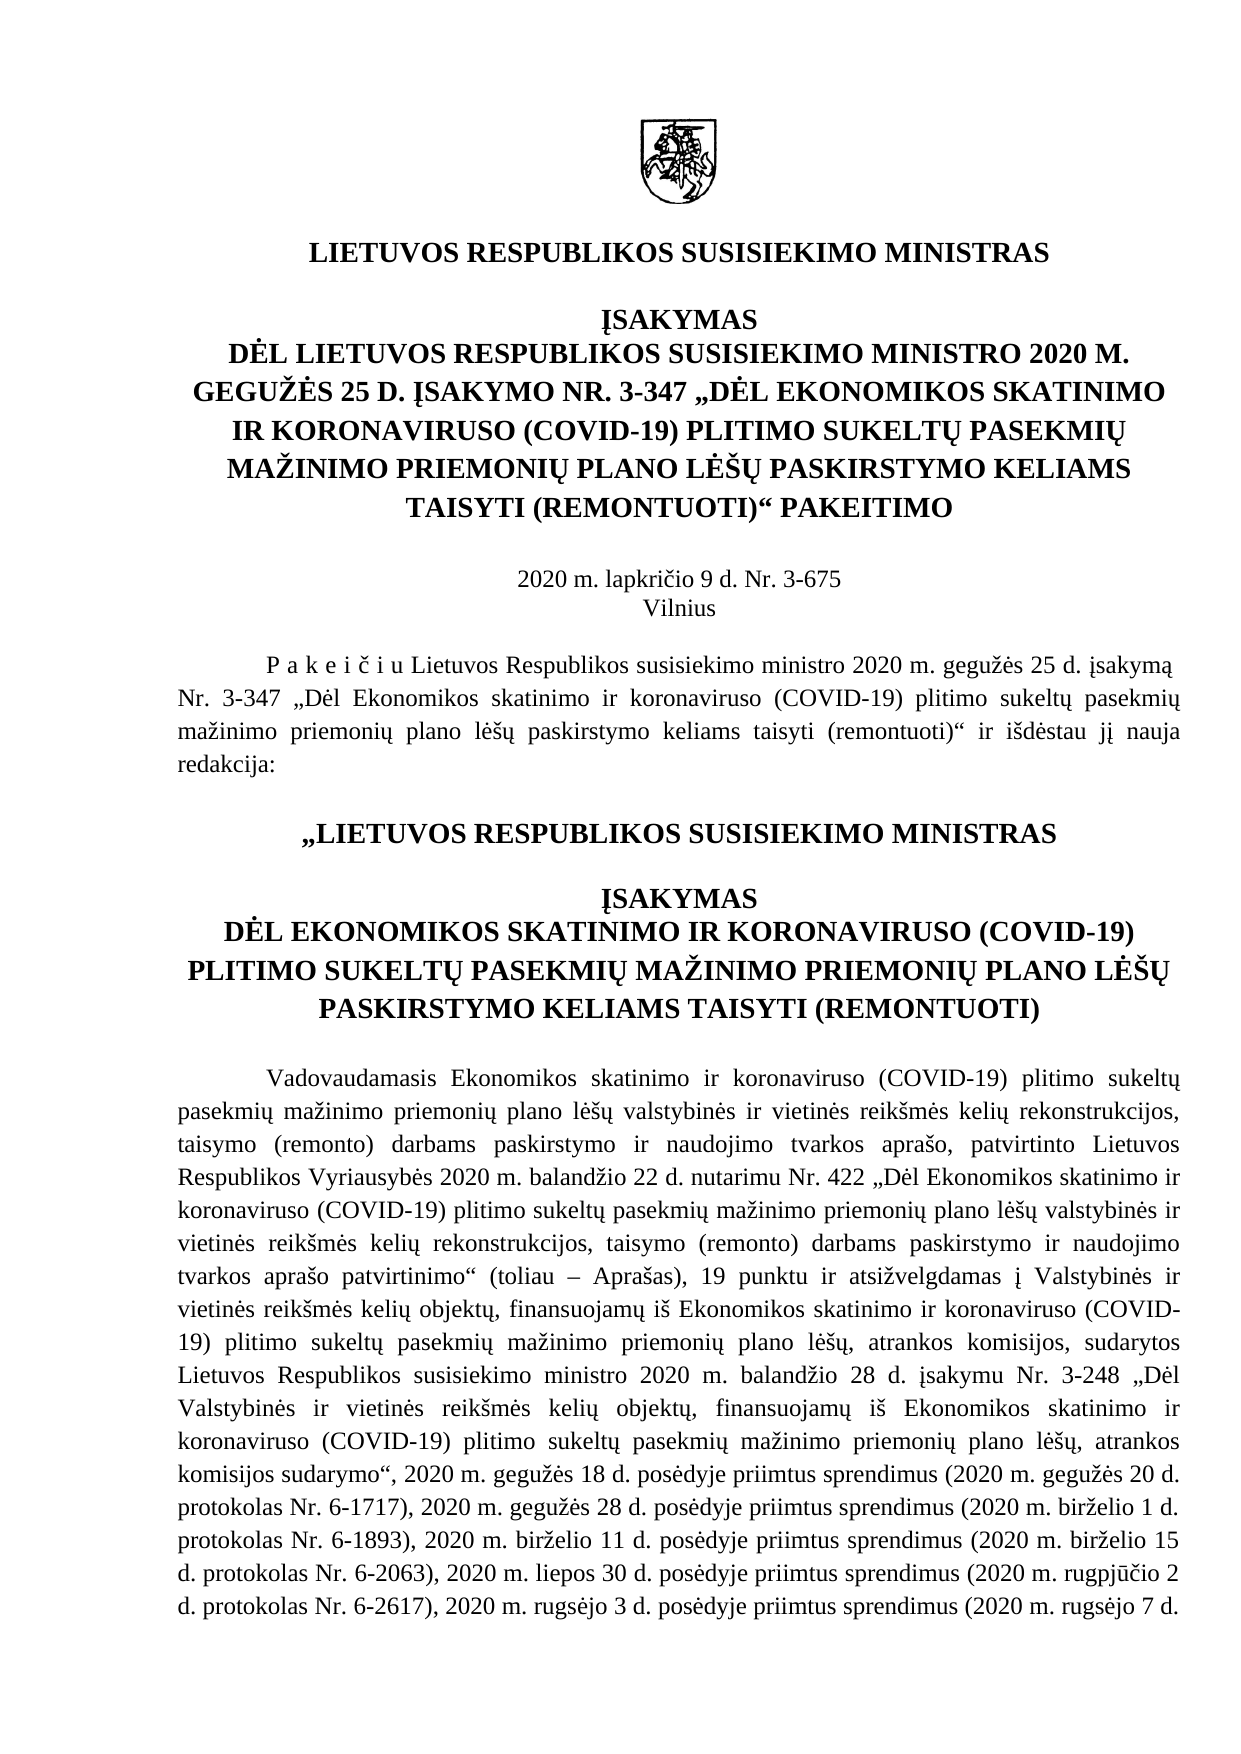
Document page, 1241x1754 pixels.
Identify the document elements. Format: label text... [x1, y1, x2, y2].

text P a k e i č i u Lietuvos Respublikos susisiekimo ministro 2020 m. gegužės 25 d. įsakymą Nr. 3-347 „Dėl Ekonomikos skatinimo ir koronaviruso (COVID-19) plitimo sukeltų pasekmių mažinimo priemonių plano lėšų paskirstymo keliams taisyti (remontuoti)“ ir išdėstau jį nauja redakcija: [177, 650, 1181, 778]
text „LIETUVOS RESPUBLIKOS SUSISIEKIMO MINISTRAS [177, 816, 1181, 849]
text LIETUVOS RESPUBLIKOS SUSISIEKIMO MINISTRAS [177, 235, 1181, 269]
text ĮSAKYMAS [177, 881, 1181, 914]
text DĖL LIETUVOS RESPUBLIKOS SUSISIEKIMO MINISTRO 2020 M. GEGUŽĖS 25 D. ĮSAKYMO NR. 3-347 „DĖL EKONOMIKOS SKATINIMO IR KORONAVIRUSO (COVID-19) PLITIMO SUKELTŲ PASEKMIŲ MAŽINIMO PRIEMONIŲ PLANO LĖŠŲ PASKIRSTYMO KELIAMS TAISYTI (REMONTUOTI)“ PAKEITIMO [177, 336, 1181, 523]
text ĮSAKYMAS [177, 302, 1181, 336]
text 2020 m. lapkričio 9 d. Nr. 3-675 [177, 564, 1181, 593]
text Vadovaudamasis Ekonomikos skatinimo ir koronaviruso (COVID-19) plitimo sukeltų pasekmių mažinimo priemonių plano lėšų valstybinės ir vietinės reikšmės kelių rekonstrukcijos, taisymo (remonto) darbams paskirstymo ir naudojimo tvarkos aprašo, patvirtinto Lietuvos Respublikos Vyriausybės 2020 m. balandžio 22 d. nutarimu Nr. 422 „Dėl Ekonomikos skatinimo ir koronaviruso (COVID-19) plitimo sukeltų pasekmių mažinimo priemonių plano lėšų valstybinės ir vietinės reikšmės kelių rekonstrukcijos, taisymo (remonto) darbams paskirstymo ir naudojimo tvarkos aprašo patvirtinimo“ (toliau – Aprašas), 19 punktu ir atsižvelgdamas į Valstybinės ir vietinės reikšmės kelių objektų, finansuojamų iš Ekonomikos skatinimo ir koronaviruso (COVID-19) plitimo sukeltų pasekmių mažinimo priemonių plano lėšų, atrankos komisijos, sudarytos Lietuvos Respublikos susisiekimo ministro 2020 m. balandžio 28 d. įsakymu Nr. 3-248 „Dėl Valstybinės ir vietinės reikšmės kelių objektų, finansuojamų iš Ekonomikos skatinimo ir koronaviruso (COVID-19) plitimo sukeltų pasekmių mažinimo priemonių plano lėšų, atrankos komisijos sudarymo“, 2020 m. gegužės 18 d. posėdyje priimtus sprendimus (2020 m. gegužės 20 d. protokolas Nr. 6-1717), 2020 m. gegužės 28 d. posėdyje priimtus sprendimus (2020 m. birželio 1 d. protokolas Nr. 6-1893), 2020 m. birželio 11 d. posėdyje priimtus sprendimus (2020 m. birželio 15 d. protokolas Nr. 6-2063), 2020 m. liepos 30 d. posėdyje priimtus sprendimus (2020 m. rugpjūčio 2 d. protokolas Nr. 6-2617), 2020 m. rugsėjo 3 d. posėdyje priimtus sprendimus (2020 m. rugsėjo 7 d. [177, 1063, 1181, 1620]
text Vilnius [177, 593, 1181, 622]
text DĖL EKONOMIKOS SKATINIMO IR KORONAVIRUSO (COVID-19) PLITIMO SUKELTŲ PASEKMIŲ MAŽINIMO PRIEMONIŲ PLANO LĖŠŲ PASKIRSTYMO KELIAMS TAISYTI (REMONTUOTI) [177, 914, 1181, 1025]
